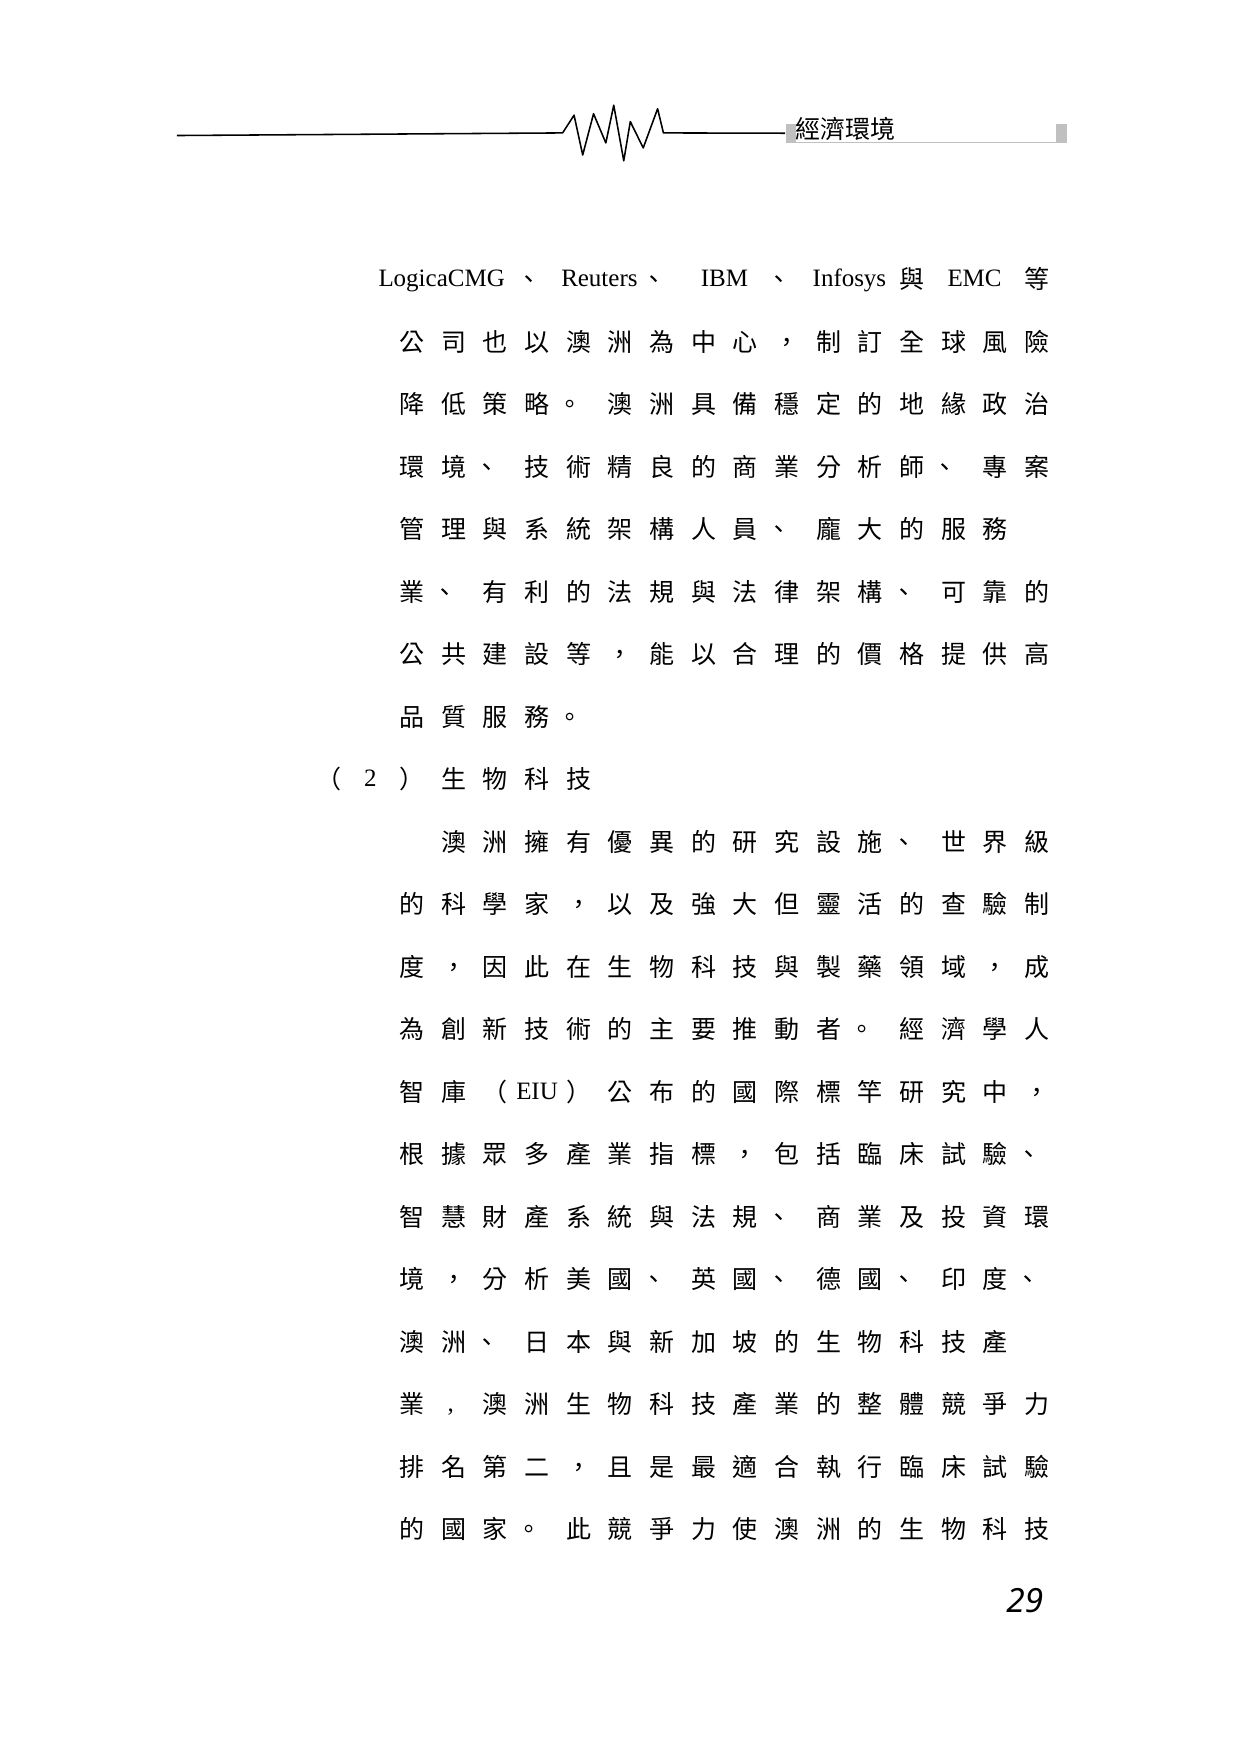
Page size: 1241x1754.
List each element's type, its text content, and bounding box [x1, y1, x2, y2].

text 澳洲擁有優異的研究設施、世界級的科學家，以及強大但靈活的查驗制度，因此在生物科技與製藥領域，成為創新技術的主要推動者。經濟學人智庫（EIU）公布的國際標竿研究中，根據眾多產業指標，包括臨床試驗、智慧財產系統與法規、商業及投資環境，分析美國、英國、德國、印度、澳洲、日本與新加坡的生物科技產業, 澳洲生物科技產業的整體競爭力排名第二，且是最適合執行臨床試驗的國家。此競爭力使澳洲的生物科技 [367, 799, 1058, 1549]
text LogicaCMG、Reuters、IBM、Infosys與EMC等公司也以澳洲為中心，制訂全球風險降低策略。澳洲具備穩定的地緣政治環境、技術精良的商業分析師、專案管理與系統架構人員、龐大的服務業、有利的法規與法律架構、可靠的公共建設等，能以合理的價格提供高品質服務。 [330, 236, 1058, 736]
text （2）生物科技 [306, 736, 1058, 799]
